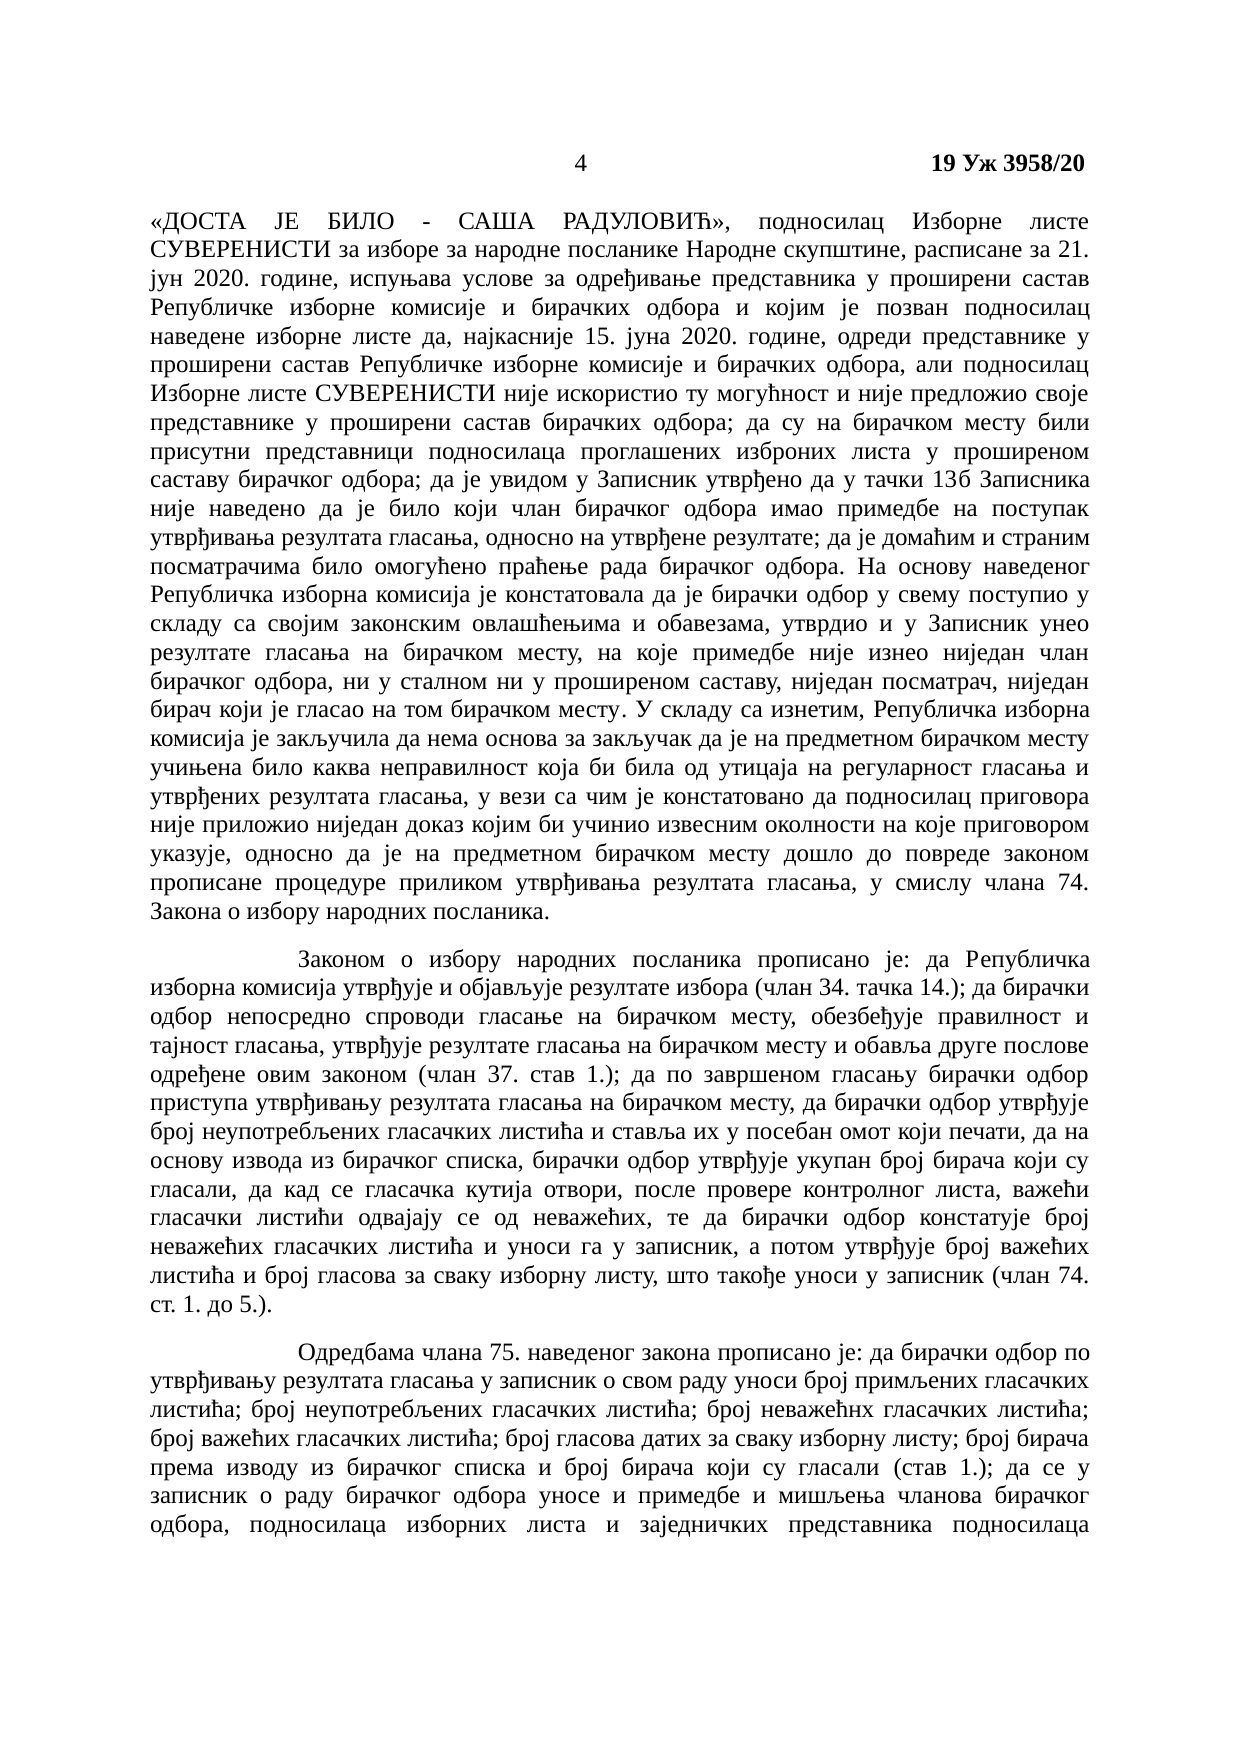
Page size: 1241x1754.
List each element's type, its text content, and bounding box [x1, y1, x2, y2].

text «ДОСТА ЈЕ БИЛО - САША РАДУЛОВИЋ», подносилац Изборне листе СУВЕРЕНИСТИ за изборе за народне посланике Народне скупштине, расписане за 21. јун 2020. године, испуњава услове за одређивање представника у проширени састав Републичке изборне комисије и бирачких одбора и којим је позван подносилац наведене изборне листе да, најкасније 15. јуна 2020. године, одреди представнике у проширени састав Републичке изборне комисије и бирачких одбора, али подносилац Изборне листе СУВЕРЕНИСТИ није искористио ту могућност и није предложио своје представнике у проширени састав бирачких одбора; да су на бирачком месту били присутни представници подносилаца проглашених изброних листа у проширеном саставу бирачког одбора; да је увидом у Записник утврђено да у тачки 13б Записника није наведено да је било који члан бирачког одбора имао примедбе на поступак утврђивања резултата гласања, односно на утврђене резултате; да је домаћим и страним посматрачима било омогућено праћење рада бирачког одбора. На основу наведеног Републичка изборна комисија је констатовала да је бирачки одбор у свему поступио у складу са својим законским овлашћењима и обавезама, утврдио и у Записник унео резултате гласања на бирачком месту, на које примедбе није изнео ниједан члан бирачког одбора, ни у сталном ни у проширеном саставу, ниједан посматрач, ниједан бирач који је гласао на том бирачком месту. У складу са изнетим, Републичка изборна комисија је закључила да нема основа за закључак да је на предметном бирачком месту учињена било каква неправилност која би била од утицаја на регуларност гласања и утврђених резултата гласања, у вези са чим је констатовано да подносилац приговора није приложио ниједан доказ којим би учинио извесним околности на које приговором указује, односно да је на предметном бирачком месту дошло до повреде законом прописане процедуре приликом утврђивања резултата гласања, у смислу члана 74. Закона о избору народних посланика. [150, 206, 1090, 924]
text Одредбама члана 75. наведеног закона прописано је: да бирачки одбор по утврђивању резултата гласања у записник о свом раду уноси број примљених гласачких листића; број неупотребљених гласачких листића; број неважећнх гласачких листића; број важећих гласачких листића; број гласова датих за сваку изборну листу; број бирача према изводу из бирачког списка и број бирача који су гласали (став 1.); да се у записник о раду бирачког одбора уносе и примедбе и мишљења чланова бирачког одбора, подносилаца изборних листа и заједничких представника подносилаца [150, 1337, 1090, 1538]
text Законом о избору народних посланика прописано је: да Републичка изборна комисија утврђује и објављује резултате избора (члан 34. тачка 14.); да бирачки одбор непосредно спроводи гласање на бирачком месту, обезбеђује правилност и тајност гласања, утврђује резултате гласања на бирачком месту и обавља друге послове одређене овим законом (члан 37. став 1.); да по завршеном гласању бирачки одбор приступа утврђивању резултата гласања на бирачком месту, да бирачки одбор утврђује број неупотребљених гласачких листића и ставља их у посебан омот који печати, да на основу извода из бирачког списка, бирачки одбор утврђује укупан број бирача који су гласали, да кад се гласачка кутија отвори, после провере контролног листа, важећи гласачки листићи одвајају се од неважећих, те да бирачки одбор констатује број неважећих гласачких листића и уноси га у записник, а потом утврђује број важећих листића и број гласова за сваку изборну листу, што такође уноси у записник (члан 74. ст. 1. до 5.). [150, 944, 1090, 1317]
